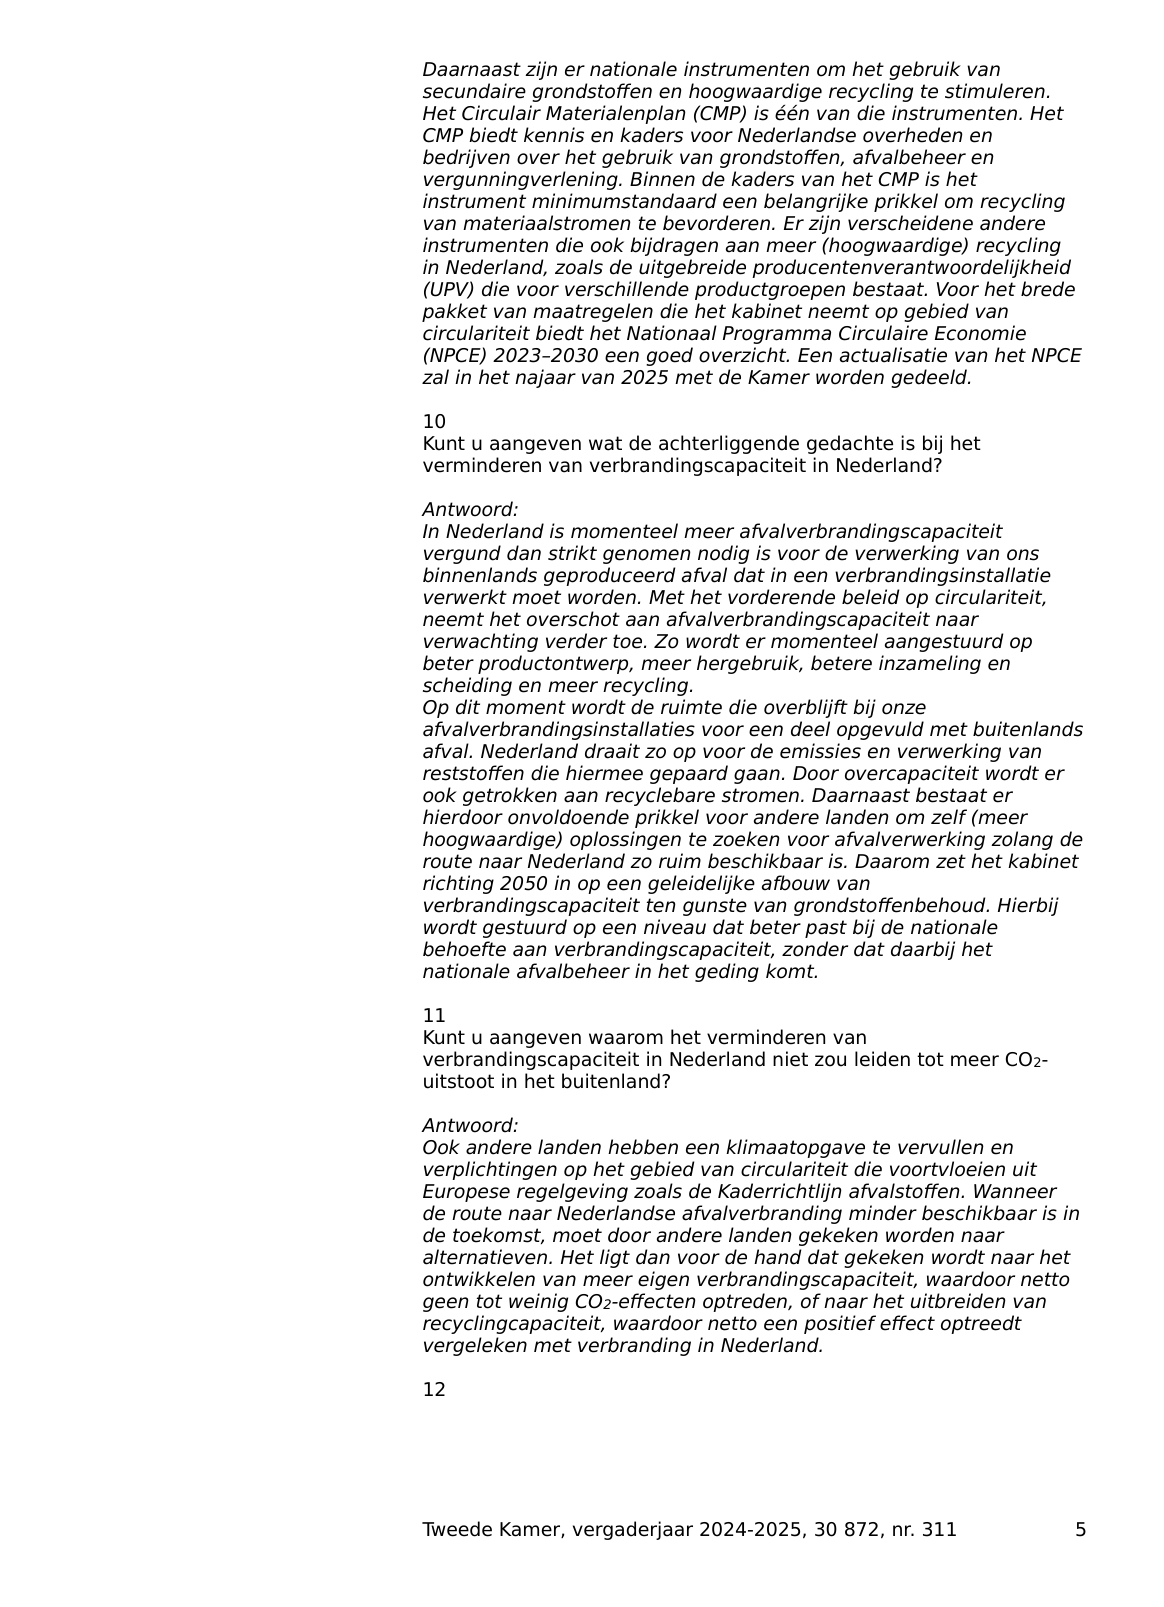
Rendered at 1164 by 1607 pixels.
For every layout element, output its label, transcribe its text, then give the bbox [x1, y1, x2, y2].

text 10 [422, 411, 1087, 433]
text Antwoord: [422, 499, 1087, 521]
text In Nederland is momenteel meer afvalverbrandingscapaciteit vergund dan strikt genomen nodig is voor de verwerking van ons binnenlands geproduceerd afval dat in een verbrandingsinstallatie verwerkt moet worden. Met het vorderende beleid op circulariteit, neemt het overschot aan afvalverbrandingscapaciteit naar verwachting verder toe. Zo wordt er momenteel aangestuurd op beter productontwerp, meer hergebruik, betere inzameling en scheiding en meer recycling. [422, 521, 1087, 697]
text 12 [422, 1379, 1087, 1401]
text Kunt u aangeven wat de achterliggende gedachte is bij het verminderen van verbrandingscapaciteit in Nederland? [422, 433, 1087, 477]
text Daarnaast zijn er nationale instrumenten om het gebruik van secundaire grondstoffen en hoogwaardige recycling te stimuleren. Het Circulair Materialenplan (CMP) is één van die instrumenten. Het CMP biedt kennis en kaders voor Nederlandse overheden en bedrijven over het gebruik van grondstoffen, afvalbeheer en vergunningverlening. Binnen de kaders van het CMP is het instrument minimumstandaard een belangrijke prikkel om recycling van materiaalstromen te bevorderen. Er zijn verscheidene andere instrumenten die ook bijdragen aan meer (hoogwaardige) recycling in Nederland, zoals de uitgebreide producentenverantwoordelijkheid (UPV) die voor verschillende productgroepen bestaat. Voor het brede pakket van maatregelen die het kabinet neemt op gebied van circulariteit biedt het Nationaal Programma Circulaire Economie (NPCE) 2023–2030 een goed overzicht. Een actualisatie van het NPCE zal in het najaar van 2025 met de Kamer worden gedeeld. [422, 59, 1087, 389]
text Op dit moment wordt de ruimte die overblijft bij onze afvalverbrandingsinstallaties voor een deel opgevuld met buitenlands afval. Nederland draait zo op voor de emissies en verwerking van reststoffen die hiermee gepaard gaan. Door overcapaciteit wordt er ook getrokken aan recyclebare stromen. Daarnaast bestaat er hierdoor onvoldoende prikkel voor andere landen om zelf (meer hoogwaardige) oplossingen te zoeken voor afvalverwerking zolang de route naar Nederland zo ruim beschikbaar is. Daarom zet het kabinet richting 2050 in op een geleidelijke afbouw van verbrandingscapaciteit ten gunste van grondstoffenbehoud. Hierbij wordt gestuurd op een niveau dat beter past bij de nationale behoefte aan verbrandingscapaciteit, zonder dat daarbij het nationale afvalbeheer in het geding komt. [422, 697, 1087, 983]
text Kunt u aangeven waarom het verminderen van verbrandingscapaciteit in Nederland niet zou leiden tot meer CO2-uitstoot in het buitenland? [422, 1027, 1087, 1093]
text 11 [422, 1005, 1087, 1027]
text Antwoord: [422, 1115, 1087, 1137]
text Ook andere landen hebben een klimaatopgave te vervullen en verplichtingen op het gebied van circulariteit die voortvloeien uit Europese regelgeving zoals de Kaderrichtlijn afvalstoffen. Wanneer de route naar Nederlandse afvalverbranding minder beschikbaar is in de toekomst, moet door andere landen gekeken worden naar alternatieven. Het ligt dan voor de hand dat gekeken wordt naar het ontwikkelen van meer eigen verbrandingscapaciteit, waardoor netto geen tot weinig CO2-effecten optreden, of naar het uitbreiden van recyclingcapaciteit, waardoor netto een positief effect optreedt vergeleken met verbranding in Nederland. [422, 1137, 1087, 1357]
